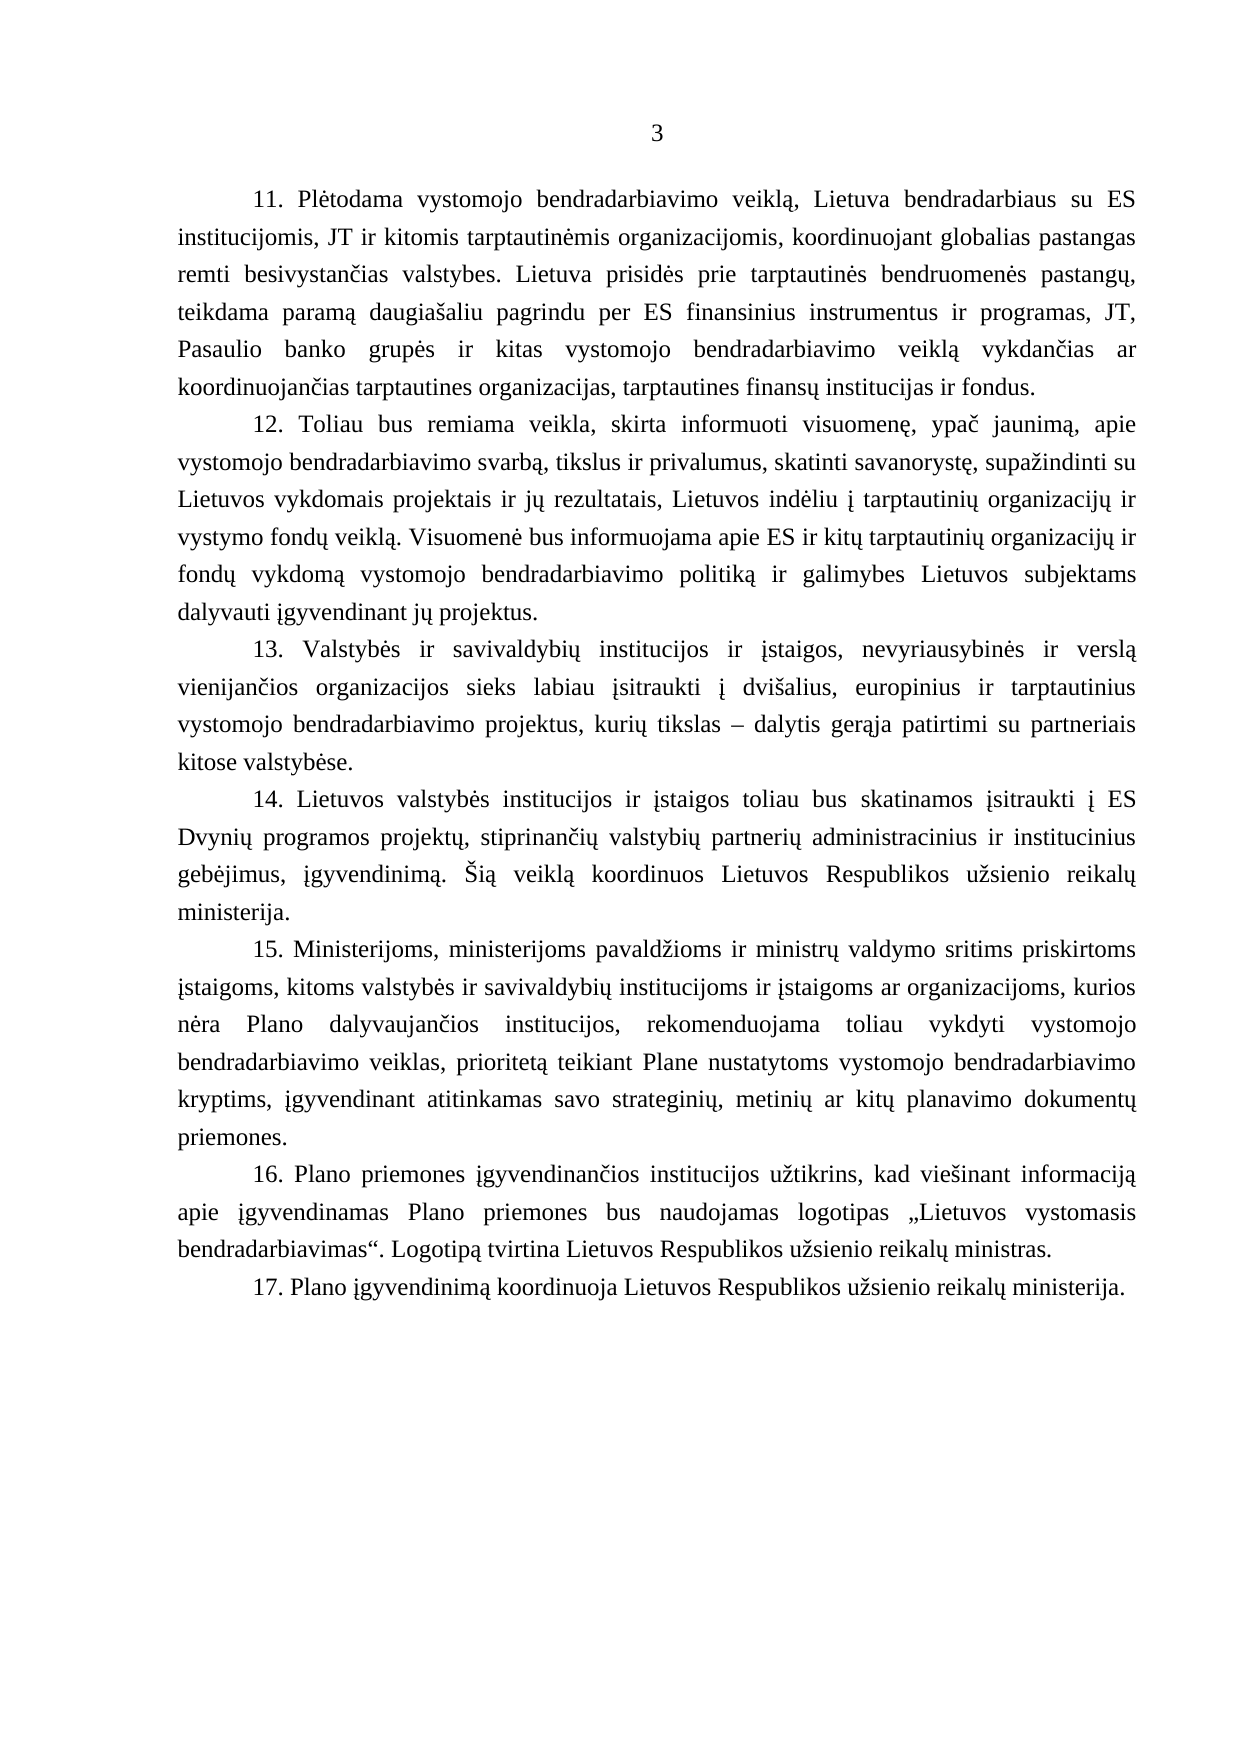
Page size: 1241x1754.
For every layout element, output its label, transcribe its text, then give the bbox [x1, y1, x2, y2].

text 15. Ministerijoms, ministerijoms pavaldžioms ir ministrų valdymo sritims priskirtoms įstaigoms, kitoms valstybės ir savivaldybių institucijoms ir įstaigoms ar organizacijoms, kurios nėra Plano dalyvaujančios institucijos, rekomenduojama toliau vykdyti vystomojo bendradarbiavimo veiklas, prioritetą teikiant Plane nustatytoms vystomojo bendradarbiavimo kryptims, įgyvendinant atitinkamas savo strateginių, metinių ar kitų planavimo dokumentų priemones. [177, 926, 1137, 1151]
text 11. Plėtodama vystomojo bendradarbiavimo veiklą, Lietuva bendradarbiaus su ES institucijomis, JT ir kitomis tarptautinėmis organizacijomis, koordinuojant globalias pastangas remti besivystančias valstybes. Lietuva prisidės prie tarptautinės bendruomenės pastangų, teikdama paramą daugiašaliu pagrindu per ES finansinius instrumentus ir programas, JT, Pasaulio banko grupės ir kitas vystomojo bendradarbiavimo veiklą vykdančias ar koordinuojančias tarptautines organizacijas, tarptautines finansų institucijas ir fondus. [177, 176, 1137, 401]
text 16. Plano priemones įgyvendinančios institucijos užtikrins, kad viešinant informaciją apie įgyvendinamas Plano priemones bus naudojamas logotipas „Lietuvos vystomasis bendradarbiavimas“. Logotipą tvirtina Lietuvos Respublikos užsienio reikalų ministras. [177, 1151, 1137, 1263]
text 12. Toliau bus remiama veikla, skirta informuoti visuomenę, ypač jaunimą, apie vystomojo bendradarbiavimo svarbą, tikslus ir privalumus, skatinti savanorystę, supažindinti su Lietuvos vykdomais projektais ir jų rezultatais, Lietuvos indėliu į tarptautinių organizacijų ir vystymo fondų veiklą. Visuomenė bus informuojama apie ES ir kitų tarptautinių organizacijų ir fondų vykdomą vystomojo bendradarbiavimo politiką ir galimybes Lietuvos subjektams dalyvauti įgyvendinant jų projektus. [177, 401, 1137, 626]
text 14. Lietuvos valstybės institucijos ir įstaigos toliau bus skatinamos įsitraukti į ES Dvynių programos projektų, stiprinančių valstybių partnerių administracinius ir institucinius gebėjimus, įgyvendinimą. Šią veiklą koordinuos Lietuvos Respublikos užsienio reikalų ministerija. [177, 776, 1137, 926]
text 13. Valstybės ir savivaldybių institucijos ir įstaigos, nevyriausybinės ir verslą vienijančios organizacijos sieks labiau įsitraukti į dvišalius, europinius ir tarptautinius vystomojo bendradarbiavimo projektus, kurių tikslas – dalytis gerąja patirtimi su partneriais kitose valstybėse. [177, 626, 1137, 776]
text 17. Plano įgyvendinimą koordinuoja Lietuvos Respublikos užsienio reikalų ministerija. [177, 1263, 1137, 1301]
